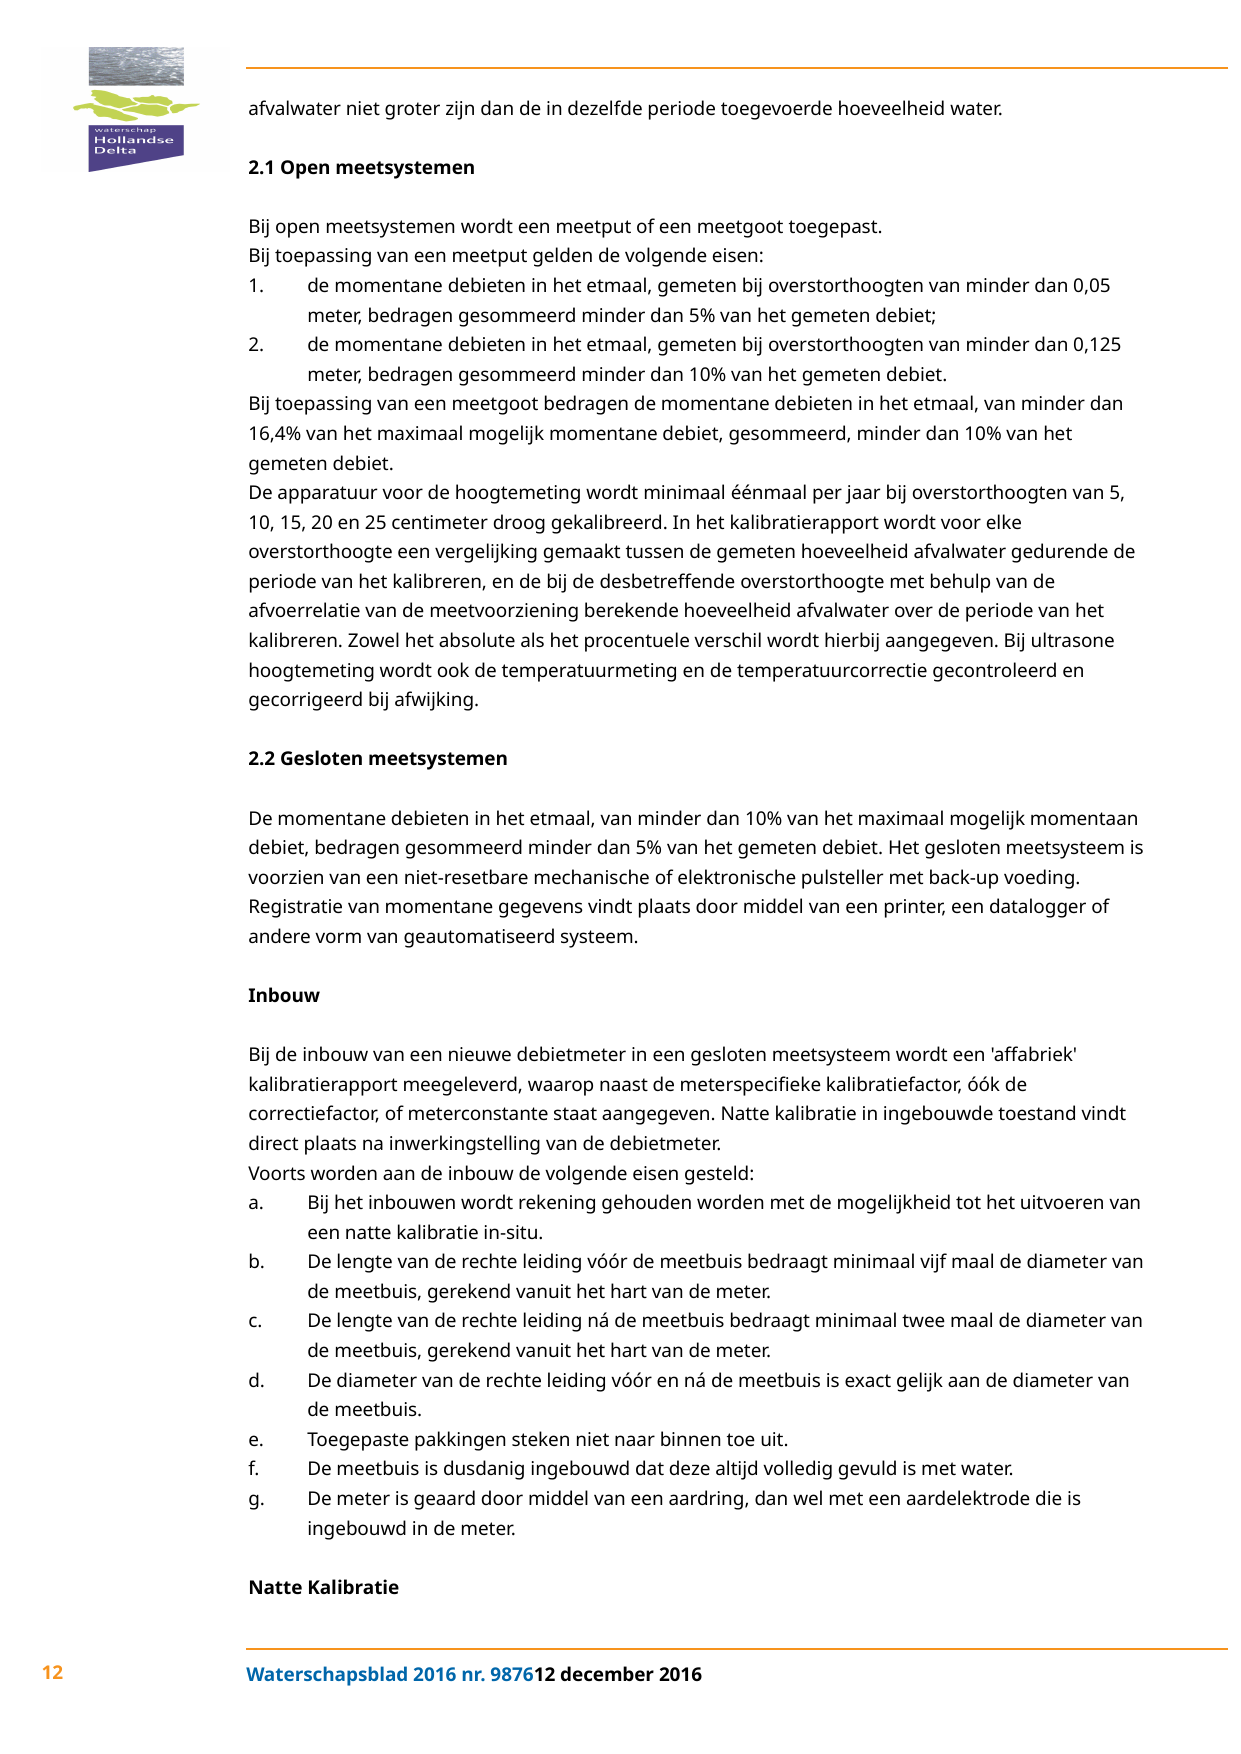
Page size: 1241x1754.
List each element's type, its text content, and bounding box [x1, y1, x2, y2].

text De apparatuur voor de hoogtemeting wordt minimaal éénmaal per jaar bij overstorthoogten van 5, 10, 15, 20 en 25 centimeter droog gekalibreerd. In het kalibratierapport wordt voor elke overstorthoogte een vergelijking gemaakt tussen de gemeten hoeveelheid afvalwater gedurende de periode van het kalibreren, en de bij de desbetreffende overstorthoogte met behulp van de afvoerrelatie van de meetvoorziening berekende hoeveelheid afvalwater over de periode van het kalibreren. Zowel het absolute als het procentuele verschil wordt hierbij aangegeven. Bij ultrasone hoogtemeting wordt ook de temperatuurmeting en de temperatuurcorrectie gecontroleerd en gecorrigeerd bij afwijking. [248, 479, 1152, 712]
text De momentane debieten in het etmaal, van minder dan 10% van het maximaal mogelijk momentaan debiet, bedragen gesommeerd minder dan 5% van het gemeten debiet. Het gesloten meetsysteem is voorzien van een niet-resetbare mechanische of elektronische pulsteller met back-up voeding. Registratie van momentane gegevens vindt plaats door middel van een printer, een datalogger of andere vorm van geautomatiseerd systeem. [248, 805, 1152, 949]
text Bij de inbouw van een nieuwe debietmeter in een gesloten meetsysteem wordt een 'affabriek' kalibratierapport meegeleverd, waarop naast de meterspecifieke kalibratiefactor, óók de correctiefactor, of meterconstante staat aangegeven. Natte kalibratie in ingebouwde toestand vindt direct plaats na inwerkingstelling van de debietmeter. [248, 1041, 1152, 1156]
list de momentane debieten in het etmaal, gemeten bij overstorthoogten van minder dan 0,125 meter, bedragen gesommeerd minder dan 10% van het gemeten debiet. [248, 331, 1152, 387]
list de momentane debieten in het etmaal, gemeten bij overstorthoogten van minder dan 0,05 meter, bedragen gesommeerd minder dan 5% van het gemeten debiet; [248, 272, 1152, 328]
text afvalwater niet groter zijn dan de in dezelfde periode toegevoerde hoeveelheid water. [248, 95, 1152, 121]
picture [41, 47, 231, 172]
list De lengte van de rechte leiding ná de meetbuis bedraagt minimaal twee maal de diameter van de meetbuis, gerekend vanuit het hart van de meter. [248, 1308, 1152, 1363]
list De lengte van de rechte leiding vóór de meetbuis bedraagt minimaal vijf maal de diameter van de meetbuis, gerekend vanuit het hart van de meter. [248, 1248, 1152, 1304]
text Bij open meetsystemen wordt een meetput of een meetgoot toegepast. [248, 213, 1152, 239]
text Bij toepassing van een meetput gelden de volgende eisen: [248, 243, 1152, 268]
text Inbouw [248, 982, 1152, 1008]
text Bij toepassing van een meetgoot bedragen de momentane debieten in het etmaal, van minder dan 16,4% van het maximaal mogelijk momentane debiet, gesommeerd, minder dan 10% van het gemeten debiet. [248, 391, 1152, 476]
text 2.1 Open meetsystemen [248, 154, 1152, 180]
list Bij het inbouwen wordt rekening gehouden worden met de mogelijkheid tot het uitvoeren van een natte kalibratie in-situ. [248, 1189, 1152, 1245]
text 2.2 Gesloten meetsystemen [248, 746, 1152, 771]
text Voorts worden aan de inbouw de volgende eisen gesteld: [248, 1160, 1152, 1186]
text Natte Kalibratie [248, 1574, 1152, 1600]
list Toegepaste pakkingen steken niet naar binnen toe uit. [248, 1426, 1152, 1452]
list De meetbuis is dusdanig ingebouwd dat deze altijd volledig gevuld is met water. [248, 1456, 1152, 1481]
list De meter is geaard door middel van een aardring, dan wel met een aardelektrode die is ingebouwd in de meter. [248, 1485, 1152, 1541]
list De diameter van de rechte leiding vóór en ná de meetbuis is exact gelijk aan de diameter van de meetbuis. [248, 1367, 1152, 1422]
